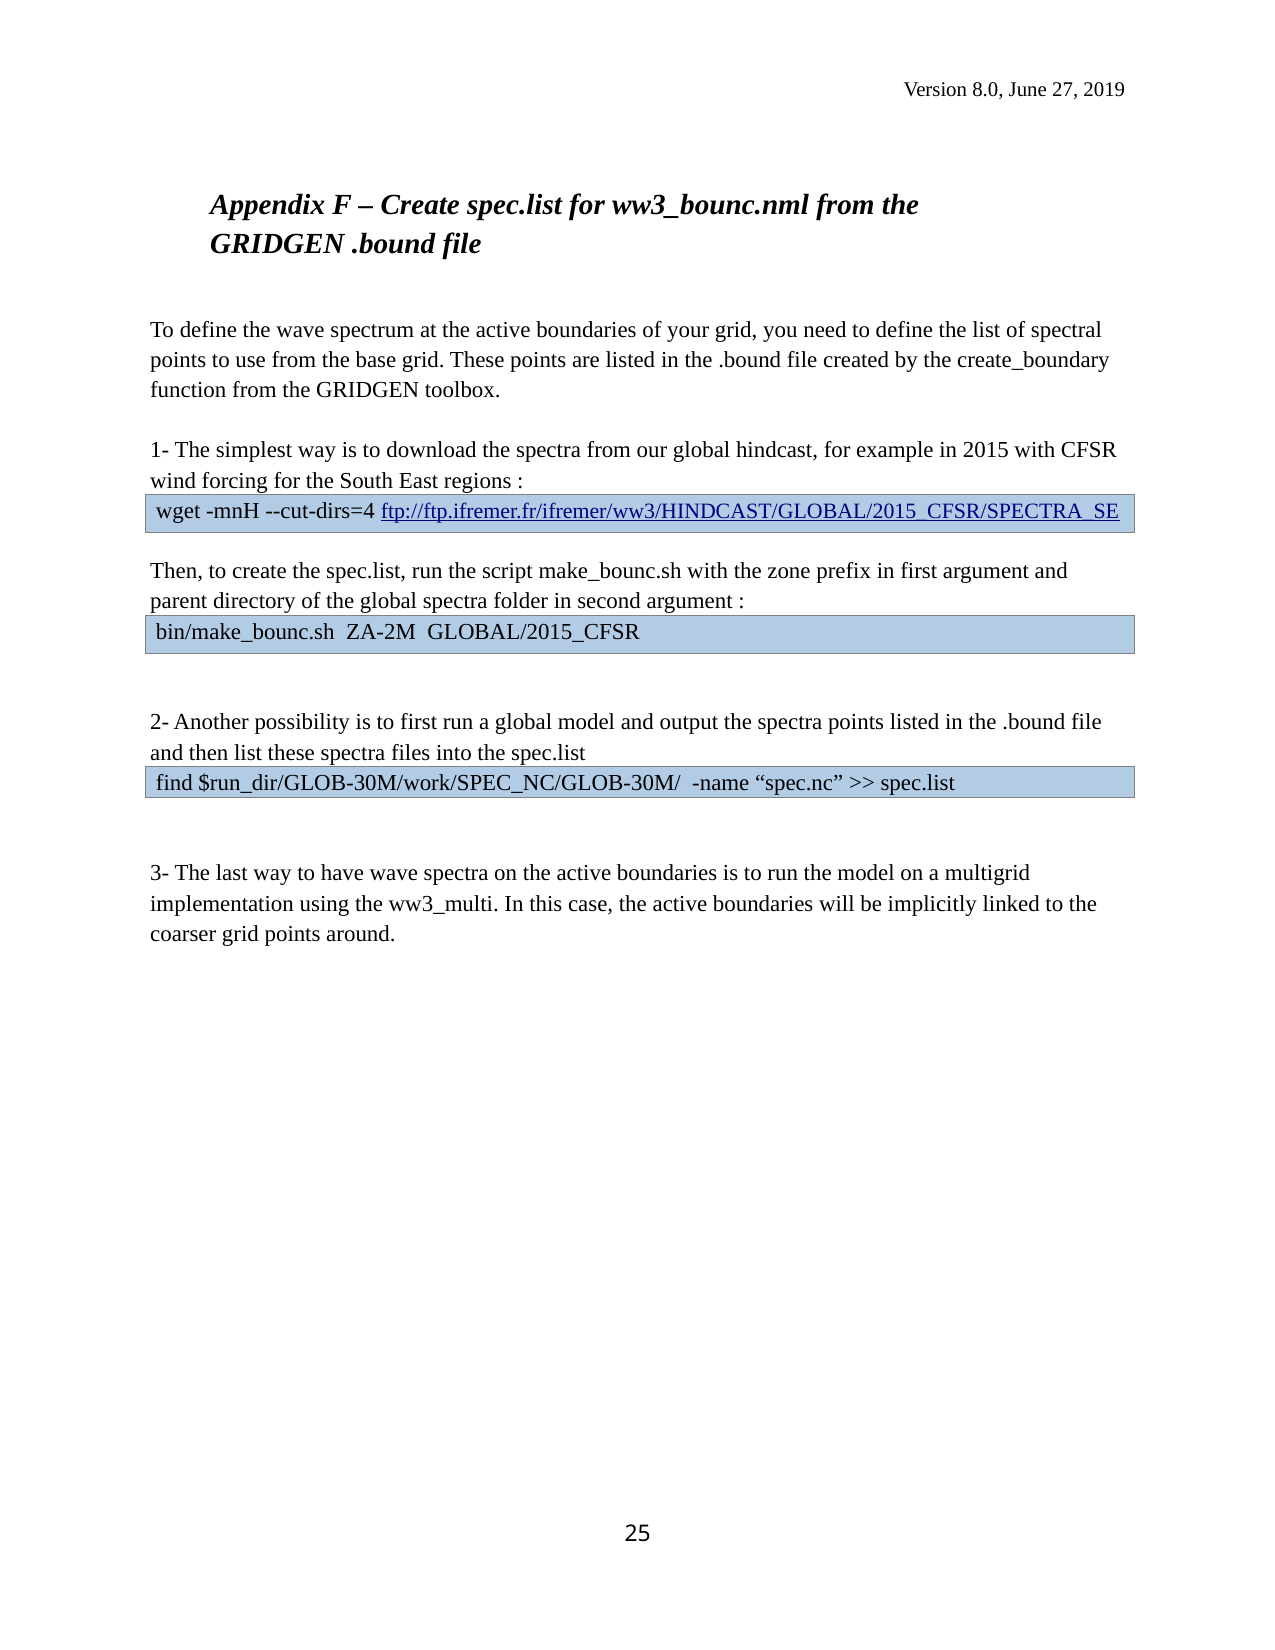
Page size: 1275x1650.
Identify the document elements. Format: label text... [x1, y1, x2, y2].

subtitle Appendix F – Create spec.list for ww3_bounc.nml from the GRIDGEN .bound file [150, 187, 1125, 259]
text 2- Another possibility is to first run a global model and output the spectra points listed in the .bound file and then list these spectra files into the spec.list [150, 708, 1125, 765]
text To define the wave spectrum at the active boundaries of your grid, you need to define the list of spectral points to use from the base grid. These points are listed in the .bound file created by the create_boundary function from the GRIDGEN toolbox. [150, 316, 1125, 402]
text 3- The last way to have wave spectra on the active boundaries is to run the model on a multigrid implementation using the ww3_multi. In this case, the active boundaries will be implicitly linked to the coarser grid points around. [150, 859, 1125, 946]
text 1- The simplest way is to download the spectra from our global hindcast, for example in 2015 with CFSR wind forcing for the South East regions : [150, 436, 1125, 493]
text Then, to create the spec.list, run the script make_bounc.sh with the zone prefix in first argument and parent directory of the global spectra folder in second argument : [150, 557, 1125, 614]
